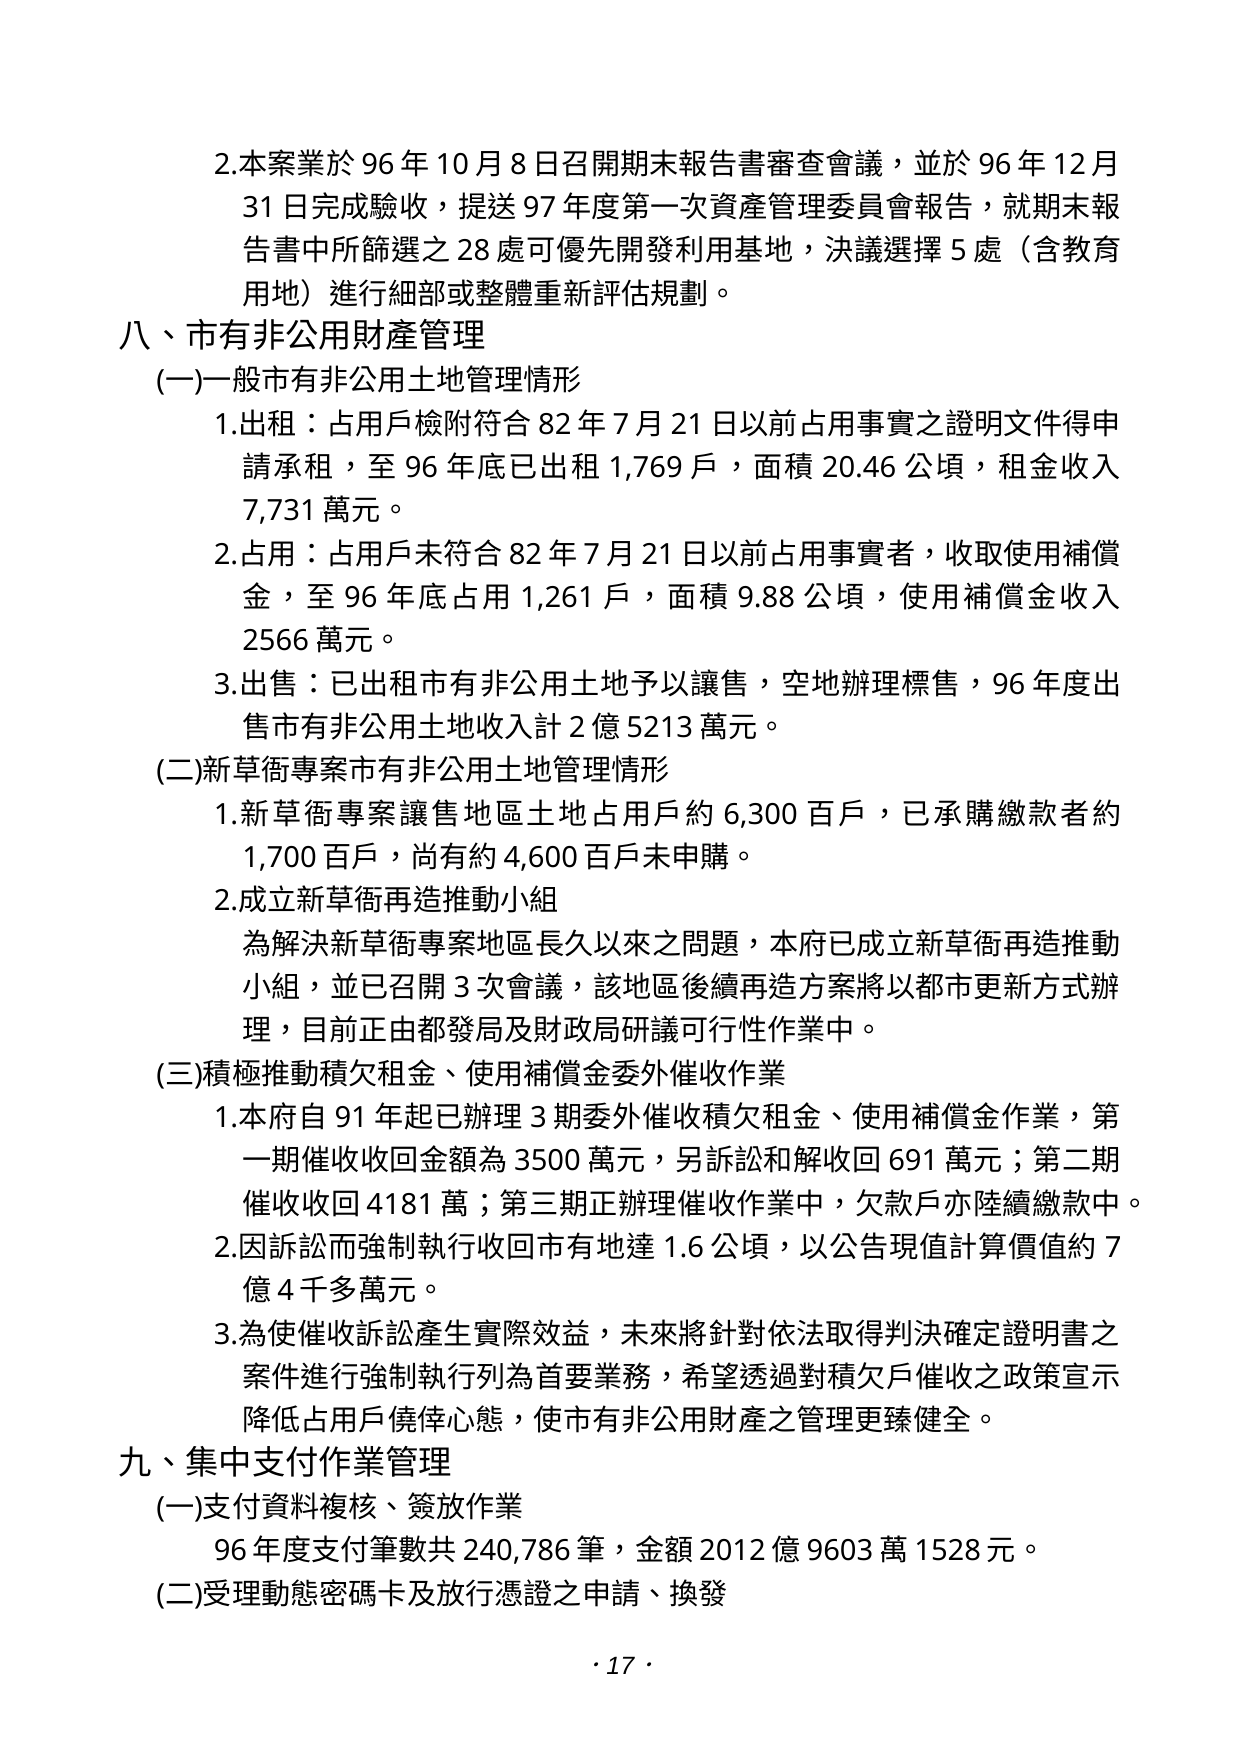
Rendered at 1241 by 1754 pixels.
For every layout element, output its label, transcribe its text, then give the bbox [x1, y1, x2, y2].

text (二)受理動態密碼卡及放行憑證之申請、換發 [156, 1569, 1121, 1613]
text (三)積極推動積欠租金、使用補償金委外催收作業 [156, 1049, 1121, 1093]
text 96年度支付筆數共240,786筆，金額2012億9603萬1528元。 [213, 1526, 1121, 1569]
text 1.本府自91年起已辦理3期委外催收積欠租金、使用補償金作業，第一期催收收回金額為3500萬元，另訴訟和解收回691萬元；第二期催收收回4181萬；第三期正辦理催收作業中，欠款戶亦陸續繳款中。 [213, 1093, 1121, 1223]
text 八、市有非公用財產管理 [119, 313, 1121, 356]
text 2.因訴訟而強制執行收回市有地達1.6公頃，以公告現值計算價值約7億4千多萬元。 [213, 1223, 1121, 1309]
text (二)新草衙專案市有非公用土地管理情形 [156, 746, 1121, 789]
text 1.出租：占用戶檢附符合82年7月21日以前占用事實之證明文件得申請承租，至96年底已出租1,769戶，面積20.46公頃，租金收入7,731萬元。 [213, 399, 1121, 529]
text 1.新草衙專案讓售地區土地占用戶約6,300百戶，已承購繳款者約1,700百戶，尚有約4,600百戶未申購。 [213, 789, 1121, 876]
text (一)一般市有非公用土地管理情形 [156, 356, 1121, 399]
text 九、集中支付作業管理 [119, 1439, 1121, 1483]
text (一)支付資料複核、簽放作業 [156, 1483, 1121, 1526]
text 為解決新草衙專案地區長久以來之問題，本府已成立新草衙再造推動小組，並已召開3次會議，該地區後續再造方案將以都市更新方式辦理，目前正由都發局及財政局研議可行性作業中。 [242, 919, 1121, 1049]
text 3.出售：已出租市有非公用土地予以讓售，空地辦理標售，96年度出售市有非公用土地收入計2億5213萬元。 [213, 659, 1121, 746]
text 2.成立新草衙再造推動小組 [213, 876, 1121, 919]
text 2.本案業於96年10月8日召開期末報告書審查會議，並於96年12月31日完成驗收，提送97年度第一次資產管理委員會報告，就期末報告書中所篩選之28處可優先開發利用基地，決議選擇5處（含教育用地）進行細部或整體重新評估規劃。 [213, 139, 1121, 313]
text 3.為使催收訴訟產生實際效益，未來將針對依法取得判決確定證明書之案件進行強制執行列為首要業務，希望透過對積欠戶催收之政策宣示，降低占用戶僥倖心態，使市有非公用財產之管理更臻健全。 [213, 1309, 1121, 1439]
text 2.占用：占用戶未符合82年7月21日以前占用事實者，收取使用補償金，至96年底占用1,261戶，面積9.88公頃，使用補償金收入2566萬元。 [213, 529, 1121, 659]
